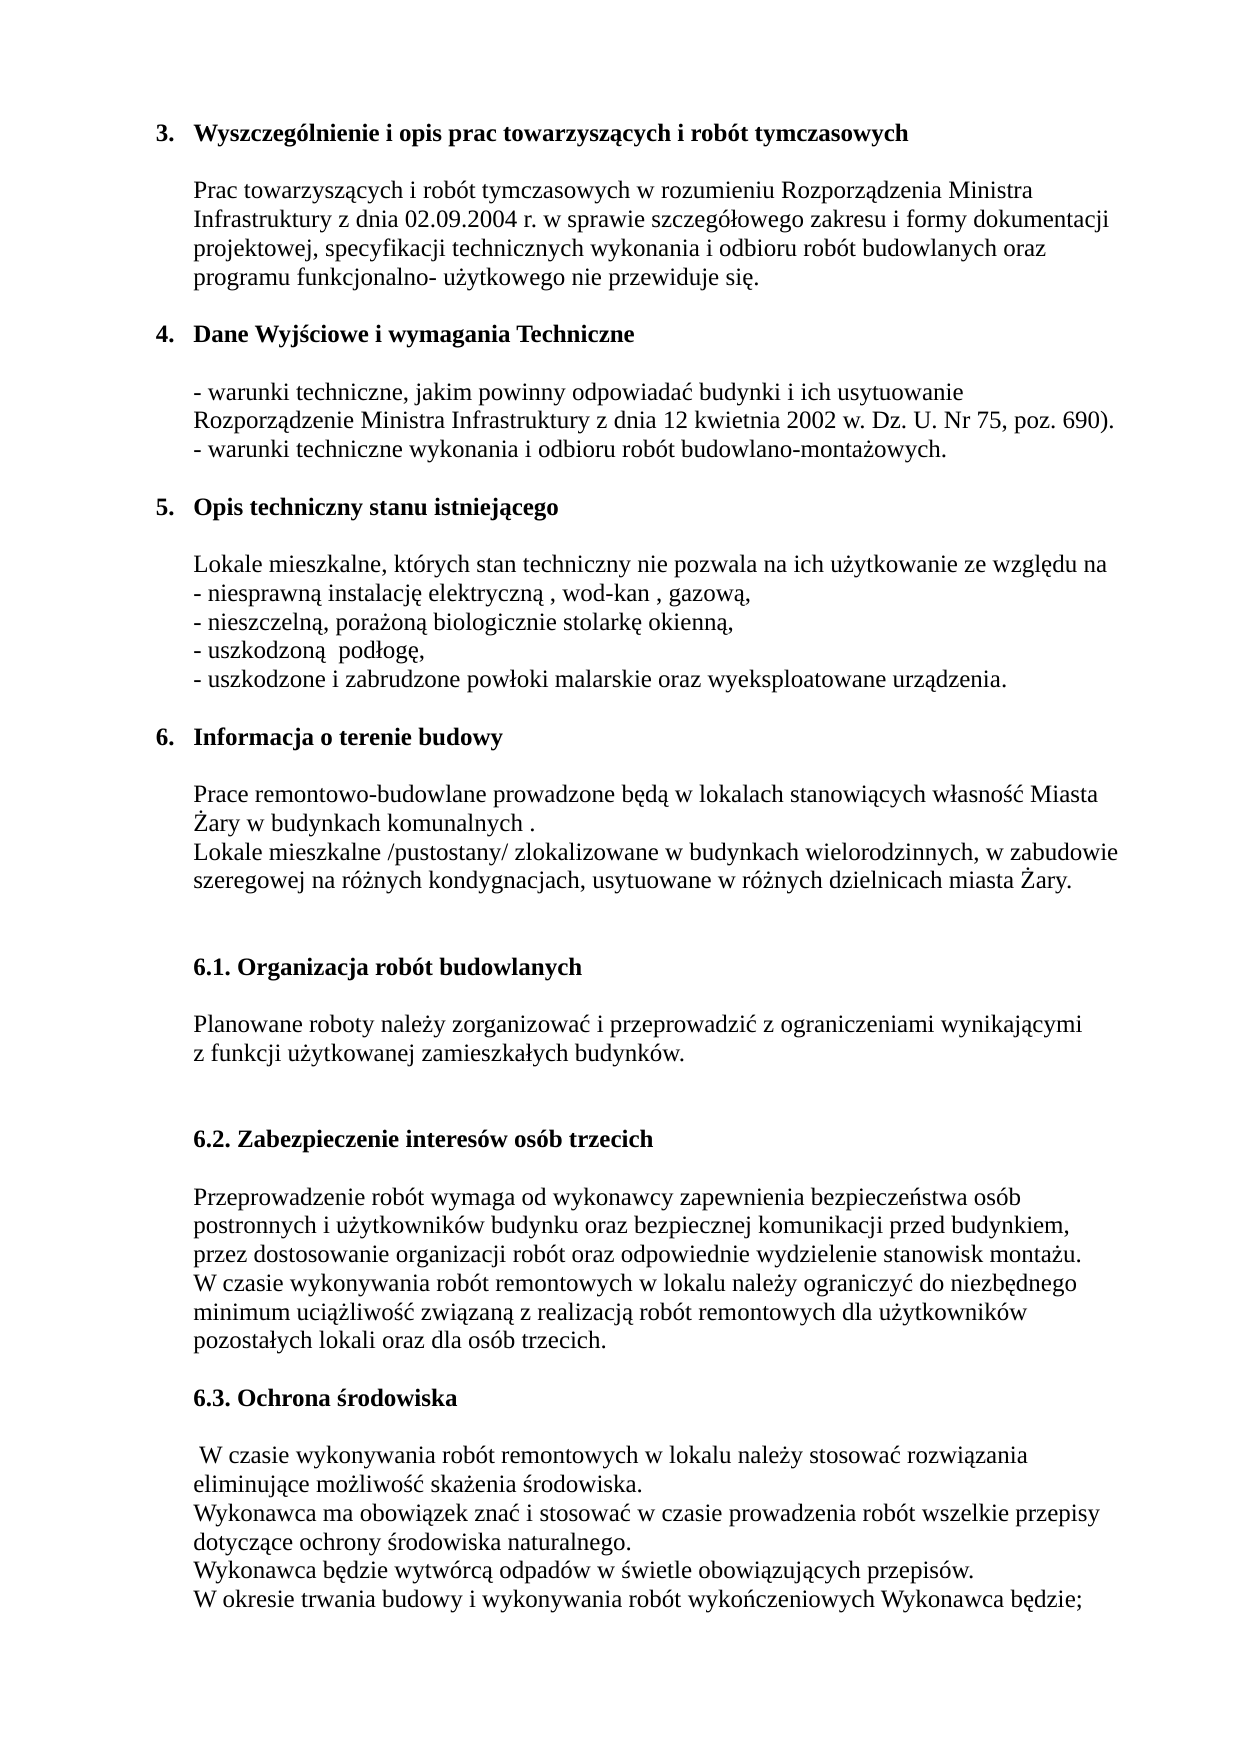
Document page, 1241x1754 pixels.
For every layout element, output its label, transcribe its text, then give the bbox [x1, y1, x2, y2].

list Wykonawca będzie wytwórcą odpadów w świetle obowiązujących przepisów. [156, 1556, 1122, 1584]
list - uszkodzone i zabrudzone powłoki malarskie oraz wyeksploatowane urządzenia. [156, 664, 1122, 722]
list Prac towarzyszących i robót tymczasowych w rozumieniu Rozporządzenia Ministra Infrastruktury z dnia 02.09.2004 r. w sprawie szczegółowego zakresu i formy dokumentacji projektowej, specyfikacji technicznych wykonania i odbioru robót budowlanych oraz programu funkcjonalno- użytkowego nie przewiduje się. [156, 147, 1122, 291]
list - uszkodzoną podłogę, [156, 636, 1122, 664]
list - nieszczelną, porażoną biologicznie stolarkę okienną, [156, 607, 1122, 636]
list - warunki techniczne wykonania i odbioru robót budowlano-montażowych. [156, 434, 1122, 492]
list Dane Wyjściowe i wymagania Techniczne - warunki techniczne, jakim powinny odpowiadać budynki i ich usytuowanie Rozporządzenie Ministra Infrastruktury z dnia 12 kwietnia 2002 w. Dz. U. Nr 75, poz. 690). [156, 319, 1122, 434]
list 6.2. Zabezpieczenie interesów osób trzecich Przeprowadzenie robót wymaga od wykonawcy zapewnienia bezpieczeństwa osób postronnych i użytkowników budynku oraz bezpiecznej komunikacji przed budynkiem, przez dostosowanie organizacji robót oraz odpowiednie wydzielenie stanowisk montażu. W czasie wykonywania robót remontowych w lokalu należy ograniczyć do niezbędnego minimum uciążliwość związaną z realizacją robót remontowych dla użytkowników pozostałych lokali oraz dla osób trzecich. 6.3. Ochrona środowiska W czasie wykonywania robót remontowych w lokalu należy stosować rozwiązania eliminujące możliwość skażenia środowiska. Wykonawca ma obowiązek znać i stosować w czasie prowadzenia robót wszelkie przepisy dotyczące ochrony środowiska naturalnego. [156, 1124, 1122, 1556]
list Wyszczególnienie i opis prac towarzyszących i robót tymczasowych [156, 118, 1122, 147]
list 6.1. Organizacja robót budowlanych Planowane roboty należy zorganizować i przeprowadzić z ograniczeniami wynikającymi z funkcji użytkowanej zamieszkałych budynków. [156, 952, 1122, 1067]
list Opis techniczny stanu istniejącego Lokale mieszkalne, których stan techniczny nie pozwala na ich użytkowanie ze względu na - niesprawną instalację elektryczną , wod-kan , gazową, [156, 492, 1122, 607]
list Lokale mieszkalne /pustostany/ zlokalizowane w budynkach wielorodzinnych, w zabudowie szeregowej na różnych kondygnacjach, usytuowane w różnych dzielnicach miasta Żary. [156, 837, 1122, 894]
list Informacja o terenie budowy Prace remontowo-budowlane prowadzone będą w lokalach stanowiących własność Miasta Żary w budynkach komunalnych . [156, 722, 1122, 837]
list W okresie trwania budowy i wykonywania robót wykończeniowych Wykonawca będzie; [156, 1584, 1122, 1613]
